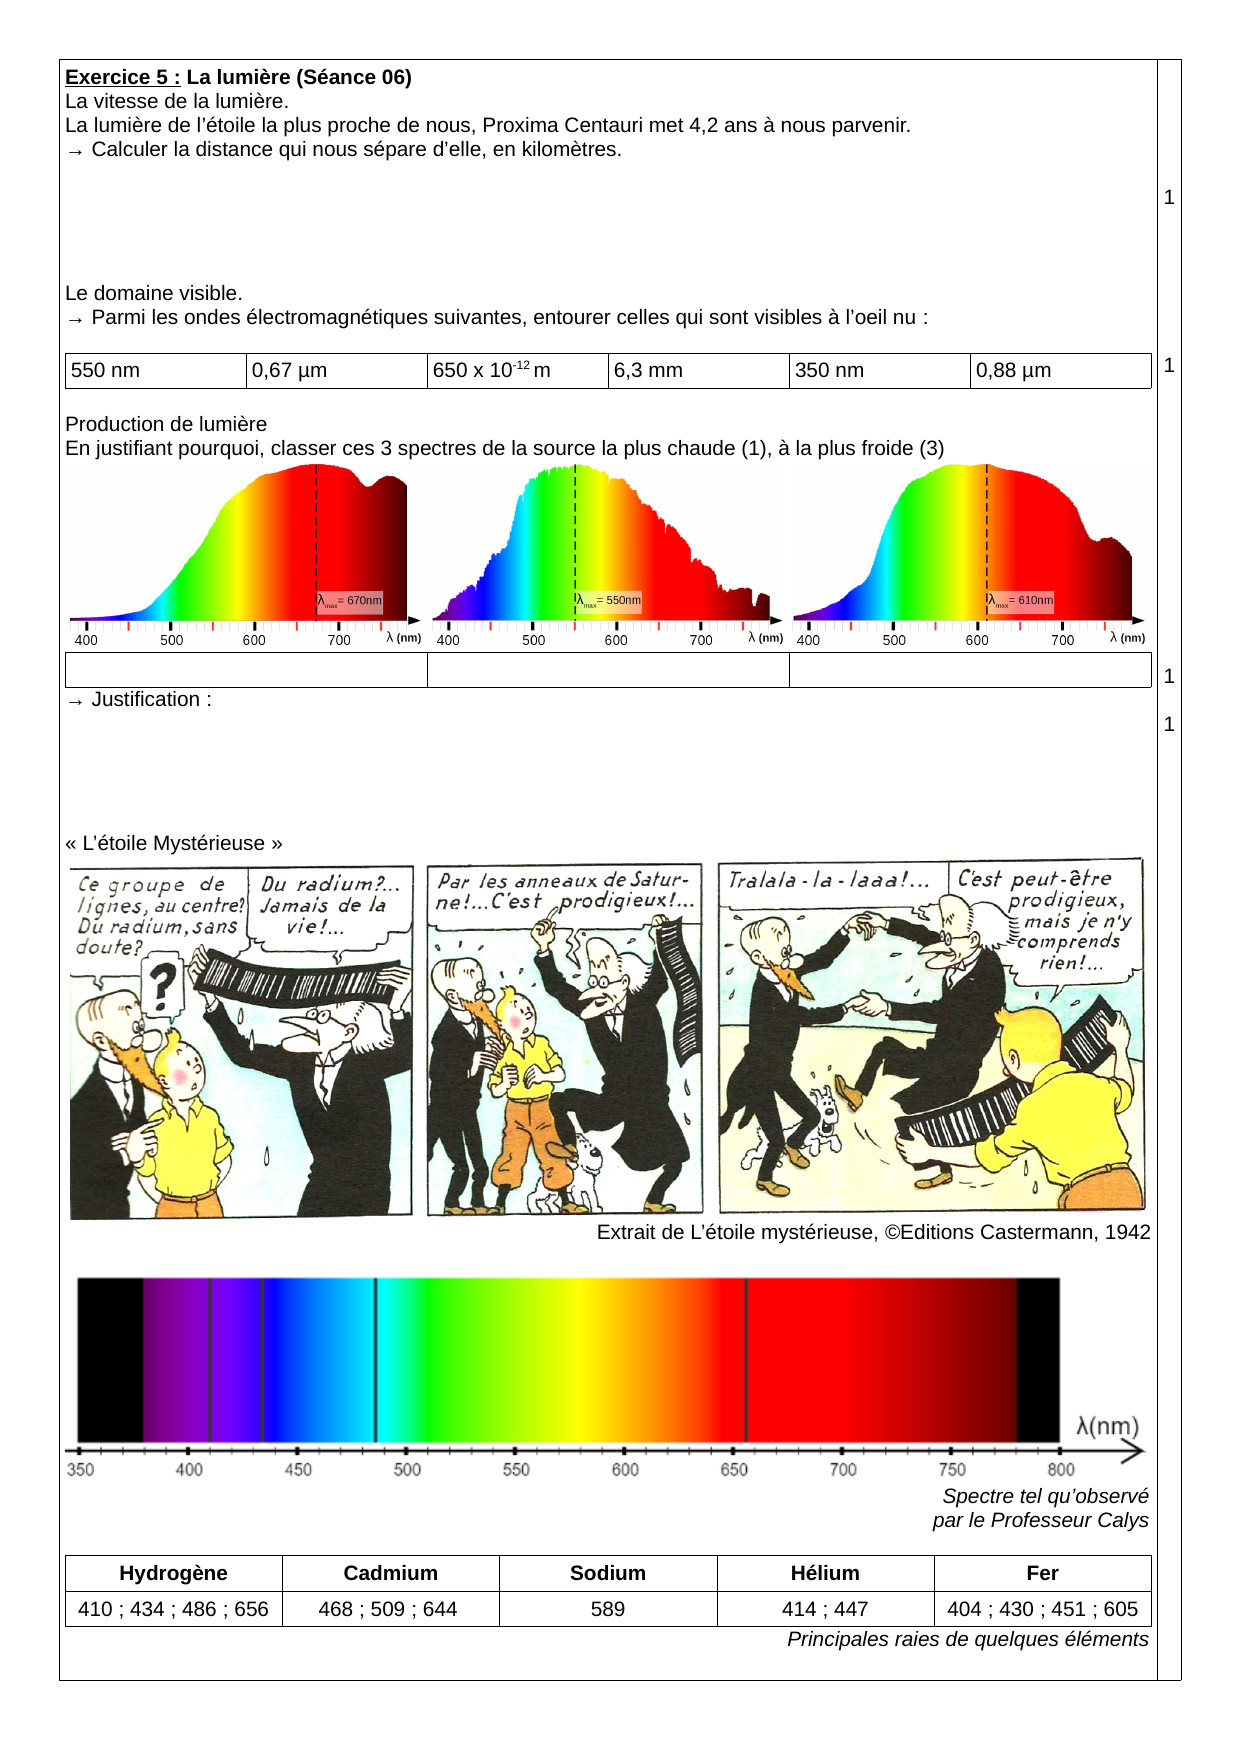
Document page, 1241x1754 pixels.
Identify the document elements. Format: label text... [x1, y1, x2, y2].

table_header Cadmium [283, 1556, 499, 1591]
table_cell 468 ; 509 ; 644 [283, 1592, 499, 1626]
table_header 550 nm [66, 354, 246, 388]
picture [791, 464, 1146, 645]
table_header 1 1 1 1 [1158, 60, 1181, 1680]
picture [431, 464, 784, 645]
table_cell 414 ; 447 [718, 1592, 934, 1626]
picture [69, 464, 422, 645]
table_cell 410 ; 434 ; 486 ; 656 [66, 1592, 282, 1626]
table_header [428, 653, 789, 687]
table_cell 589 [500, 1592, 717, 1626]
table_header Hydrogène [66, 1556, 282, 1591]
table_header Hélium [718, 1556, 934, 1591]
table_cell Transformation de la matière Exercice 01 : représentation des molécules On donne la formule développée de 3 molécules : 1) Ecrire leur formule brute : 2) Ecrire leur formule semi-développée 3) Comment appelle-t-on ces molécules les unes par rapport aux autre ? Exercice 02 : Équations de réaction (séances 01 et 02) On fait brûler du dihydrogène H2 dans le dioxygène de l’air O2. La combustion ne produit que de l’eau H2O. 1) Écrire l’équation modélisant la transformation et l’équilibrer On fait maintenant brûler du propane C3H8 dans le dioxygène de l’air O2. La combustion produit de l’eau H2O et du dioxyde de carbone CO2. 2) Écrire l’équation modélisant la transformation et l’équilibrer Exercice 03 : Synthèse d’une espèce chimique (séance 03 et 04) Le clou de girofle était un remède de grand mère pour soigner la douleur d'une dent cariée. On sait maintenant que le clou de girofle contient de l'eugénol, un produit très utilisé chez les dentistes (c’est lui qui est responsable de l’odeur caractéristique de leur cabinet) pour ses propriétés antiseptiques (contre les infections) et analgésiques (contre la douleur) ! On peut extraire cette substance du clou de girofle par entraînement à la vapeur. 1) proposer un schéma permettant d'extraire l'eugénol du clou de girofle par entraînement à la vapeur. 2) Pourquoi a votre avis est-il préférable de broyer les clous de girofle avant de les plonger dans l'eau ? 3) Expliquer comment à l'aide d'une chromatographie sur couche mince il serait possible de s'assurer que l'on a bien extrait de l'eugénol. (faire un schéma) Exercice 4 : Les transformations nucléaires (S05E02) 1) Qu’est-ce qui différencie une transformation nucléaire d’une transformation chimique ? Une des réactions se déroulant dans le cœur des étoiles est la suivante 1) Est-ce une réaction de fission ou de fusion ? Pourquoi ? 2) Trouver les valeurs de A et Z puis déterminer l’élément produit par cette transformation Dans les dernières étapes de sa vie, l’étoile va commencer à produire du silicium 28 à partir de la fusion de 2 noyaux d’un même élément selon l’équation suivante : 3) Trouver les valeurs de A et Z puis déterminer l’élément à la base de cette transformation Exercice 5 : La lumière (Séance 06) La vitesse de la lumière. La lumière de l’étoile la plus proche de nous, Proxima Centauri met 4,2 ans à nous parvenir. → Calculer la distance qui nous sépare d’elle, en kilomètres. Le domaine visible. → Parmi les ondes électromagnétiques suivantes, entourer celles qui sont visibles à l’oeil nu : Production de lumière En justifiant pourquoi, classer ces 3 spectres de la source la plus chaude (1), à la plus froide (3) → Justification : « L’étoile Mystérieuse » Extrait de L’étoile mystérieuse, ©Editions Castermann, 1942 Spectre tel qu’observé par le Professeur Calys Principales raies de quelques éléments Dans la bande dessinée L’Etoile Mystérieuse, Une énorme boule de feu menace de percuter la Terre. Tintin va à la rencontre du professeur Calys, astrophysicien, qui vient de réussir à produire le spectre de cette boule de feu. Le professeur semble ravi d’avoir pu identifier un élément, mais à l’époque de Tintin (1940) cette méthode n’est pas connue du grand public. → Expliquer en quelques mots le principe du spectre et en quoi il permet d’identifier des éléments chimiques → Le spectre réalisé par le professeur Calys, est-il un spectre d’émission, ou d’absorption ? JUSTIFIER → Au regard des données, quel est l’élément que le professeur Calys a identifié ? JUSTIFIER [60, 60, 1157, 1483]
table_header [66, 653, 427, 687]
table_header 6,3 mm [609, 354, 789, 388]
table_cell 404 ; 430 ; 451 ; 605 [935, 1592, 1151, 1626]
table_header 650 x 10-12 m [428, 354, 608, 388]
picture [64, 1267, 1152, 1484]
table_cell Transformation de la matière Exercice 01 : représentation des molécules On donne la formule développée de 3 molécules : 1) Ecrire leur formule brute : 2) Ecrire leur formule semi-développée 3) Comment appelle-t-on ces molécules les unes par rapport aux autre ? Exercice 02 : Équations de réaction (séances 01 et 02) On fait brûler du dihydrogène H2 dans le dioxygène de l’air O2. La combustion ne produit que de l’eau H2O. 1) Écrire l’équation modélisant la transformation et l’équilibrer On fait maintenant brûler du propane C3H8 dans le dioxygène de l’air O2. La combustion produit de l’eau H2O et du dioxyde de carbone CO2. 2) Écrire l’équation modélisant la transformation et l’équilibrer Exercice 03 : Synthèse d’une espèce chimique (séance 03 et 04) Le clou de girofle était un remède de grand mère pour soigner la douleur d'une dent cariée. On sait maintenant que le clou de girofle contient de l'eugénol, un produit très utilisé chez les dentistes (c’est lui qui est responsable de l’odeur caractéristique de leur cabinet) pour ses propriétés antiseptiques (contre les infections) et analgésiques (contre la douleur) ! On peut extraire cette substance du clou de girofle par entraînement à la vapeur. 1) proposer un schéma permettant d'extraire l'eugénol du clou de girofle par entraînement à la vapeur. 2) Pourquoi a votre avis est-il préférable de broyer les clous de girofle avant de les plonger dans l'eau ? 3) Expliquer comment à l'aide d'une chromatographie sur couche mince il serait possible de s'assurer que l'on a bien extrait de l'eugénol. (faire un schéma) Exercice 4 : Les transformations nucléaires (S05E02) 1) Qu’est-ce qui différencie une transformation nucléaire d’une transformation chimique ? Une des réactions se déroulant dans le cœur des étoiles est la suivante 1) Est-ce une réaction de fission ou de fusion ? Pourquoi ? 2) Trouver les valeurs de A et Z puis déterminer l’élément produit par cette transformation Dans les dernières étapes de sa vie, l’étoile va commencer à produire du silicium 28 à partir de la fusion de 2 noyaux d’un même élément selon l’équation suivante : 3) Trouver les valeurs de A et Z puis déterminer l’élément à la base de cette transformation Exercice 5 : La lumière (Séance 06) La vitesse de la lumière. La lumière de l’étoile la plus proche de nous, Proxima Centauri met 4,2 ans à nous parvenir. → Calculer la distance qui nous sépare d’elle, en kilomètres. Le domaine visible. → Parmi les ondes électromagnétiques suivantes, entourer celles qui sont visibles à l’oeil nu : Production de lumière En justifiant pourquoi, classer ces 3 spectres de la source la plus chaude (1), à la plus froide (3) → Justification : « L’étoile Mystérieuse » Extrait de L’étoile mystérieuse, ©Editions Castermann, 1942 Spectre tel qu’observé par le Professeur Calys Principales raies de quelques éléments Dans la bande dessinée L’Etoile Mystérieuse, Une énorme boule de feu menace de percuter la Terre. Tintin va à la rencontre du professeur Calys, astrophysicien, qui vient de réussir à produire le spectre de cette boule de feu. Le professeur semble ravi d’avoir pu identifier un élément, mais à l’époque de Tintin (1940) cette méthode n’est pas connue du grand public. → Expliquer en quelques mots le principe du spectre et en quoi il permet d’identifier des éléments chimiques → Le spectre réalisé par le professeur Calys, est-il un spectre d’émission, ou d’absorption ? JUSTIFIER → Au regard des données, quel est l’élément que le professeur Calys a identifié ? JUSTIFIER [60, 1484, 1157, 1680]
table_header 350 nm [790, 354, 970, 388]
table_header Fer [935, 1556, 1151, 1591]
table_header [790, 653, 1151, 687]
table_header 0,67 µm [247, 354, 427, 388]
table_header 0,88 µm [971, 354, 1151, 388]
table_header Sodium [500, 1556, 717, 1591]
